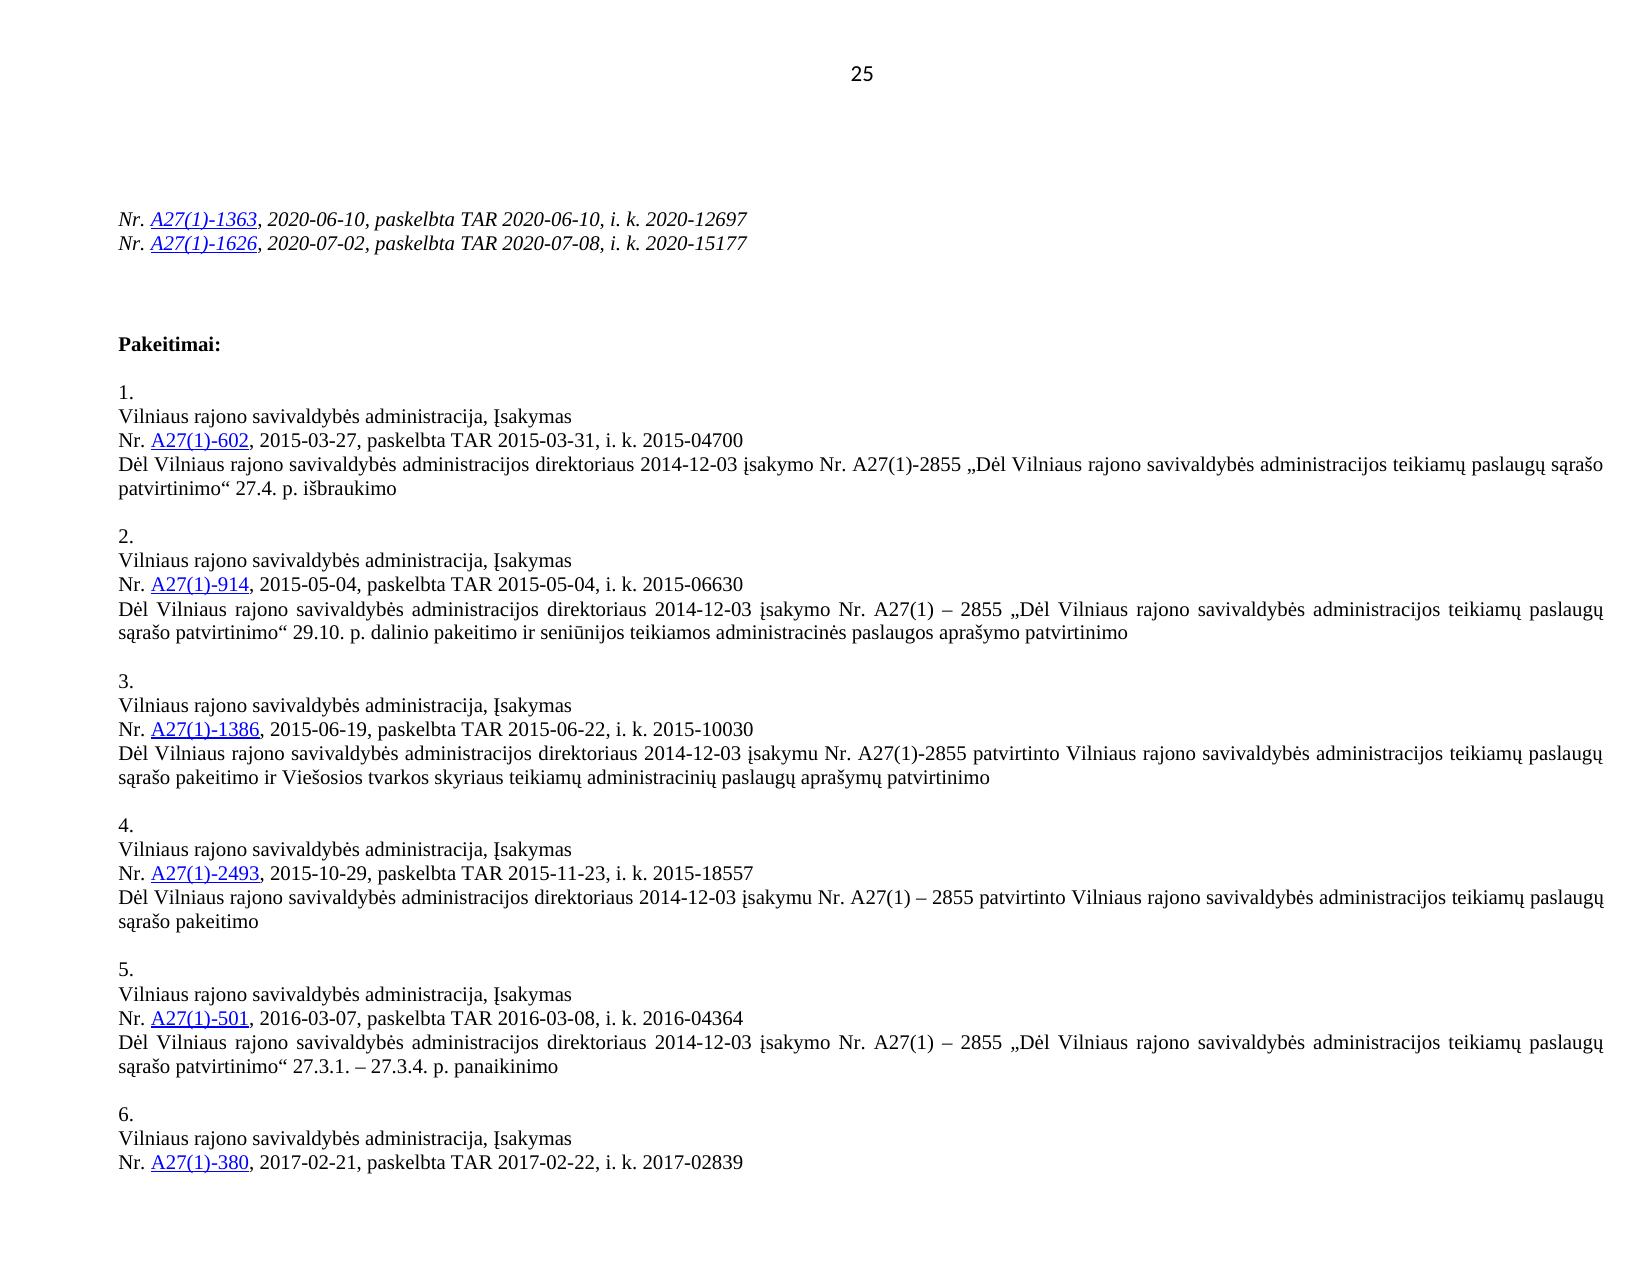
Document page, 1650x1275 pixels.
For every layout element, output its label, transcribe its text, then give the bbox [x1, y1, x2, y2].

text Nr. A27(1)-1626, 2020-07-02, paskelbta TAR 2020-07-08, i. k. 2020-15177 [118, 231, 1606, 255]
text Nr. A27(1)-501, 2016-03-07, paskelbta TAR 2016-03-08, i. k. 2016-04364 [118, 1006, 1606, 1029]
text Vilniaus rajono savivaldybės administracija, Įsakymas [118, 1126, 1606, 1150]
text 1. [118, 380, 1606, 404]
text Pakeitimai: [118, 332, 1606, 356]
text Nr. A27(1)-2493, 2015-10-29, paskelbta TAR 2015-11-23, i. k. 2015-18557 [118, 861, 1606, 885]
text Nr. A27(1)-1386, 2015-06-19, paskelbta TAR 2015-06-22, i. k. 2015-10030 [118, 717, 1606, 741]
text 2. [118, 524, 1606, 548]
text Dėl Vilniaus rajono savivaldybės administracijos direktoriaus 2014-12-03 įsakymo Nr. A27(1) – 2855 „Dėl Vilniaus rajono savivaldybės administracijos teikiamų paslaugų sąrašo patvirtinimo“ 27.3.1. – 27.3.4. p. panaikinimo [118, 1029, 1606, 1078]
text Vilniaus rajono savivaldybės administracija, Įsakymas [118, 404, 1606, 428]
text Dėl Vilniaus rajono savivaldybės administracijos direktoriaus 2014-12-03 įsakymu Nr. A27(1) – 2855 patvirtinto Vilniaus rajono savivaldybės administracijos teikiamų paslaugų sąrašo pakeitimo [118, 885, 1606, 933]
text Vilniaus rajono savivaldybės administracija, Įsakymas [118, 837, 1606, 861]
text Nr. A27(1)-1363, 2020-06-10, paskelbta TAR 2020-06-10, i. k. 2020-12697 [118, 207, 1606, 231]
text 4. [118, 813, 1606, 837]
text Vilniaus rajono savivaldybės administracija, Įsakymas [118, 548, 1606, 572]
text 3. [118, 669, 1606, 693]
text Dėl Vilniaus rajono savivaldybės administracijos direktoriaus 2014-12-03 įsakymo Nr. A27(1) – 2855 „Dėl Vilniaus rajono savivaldybės administracijos teikiamų paslaugų sąrašo patvirtinimo“ 29.10. p. dalinio pakeitimo ir seniūnijos teikiamos administracinės paslaugos aprašymo patvirtinimo [118, 596, 1606, 644]
text Nr. A27(1)-914, 2015-05-04, paskelbta TAR 2015-05-04, i. k. 2015-06630 [118, 572, 1606, 596]
text Vilniaus rajono savivaldybės administracija, Įsakymas [118, 693, 1606, 717]
text 5. [118, 957, 1606, 981]
text 6. [118, 1102, 1606, 1126]
text Nr. A27(1)-380, 2017-02-21, paskelbta TAR 2017-02-22, i. k. 2017-02839 [118, 1150, 1606, 1174]
text Dėl Vilniaus rajono savivaldybės administracijos direktoriaus 2014-12-03 įsakymu Nr. A27(1)-2855 patvirtinto Vilniaus rajono savivaldybės administracijos teikiamų paslaugų sąrašo pakeitimo ir Viešosios tvarkos skyriaus teikiamų administracinių paslaugų aprašymų patvirtinimo [118, 741, 1606, 789]
text Vilniaus rajono savivaldybės administracija, Įsakymas [118, 981, 1606, 1006]
text Nr. A27(1)-602, 2015-03-27, paskelbta TAR 2015-03-31, i. k. 2015-04700 [118, 428, 1606, 452]
text Dėl Vilniaus rajono savivaldybės administracijos direktoriaus 2014-12-03 įsakymo Nr. A27(1)-2855 „Dėl Vilniaus rajono savivaldybės administracijos teikiamų paslaugų sąrašo patvirtinimo“ 27.4. p. išbraukimo [118, 452, 1606, 500]
